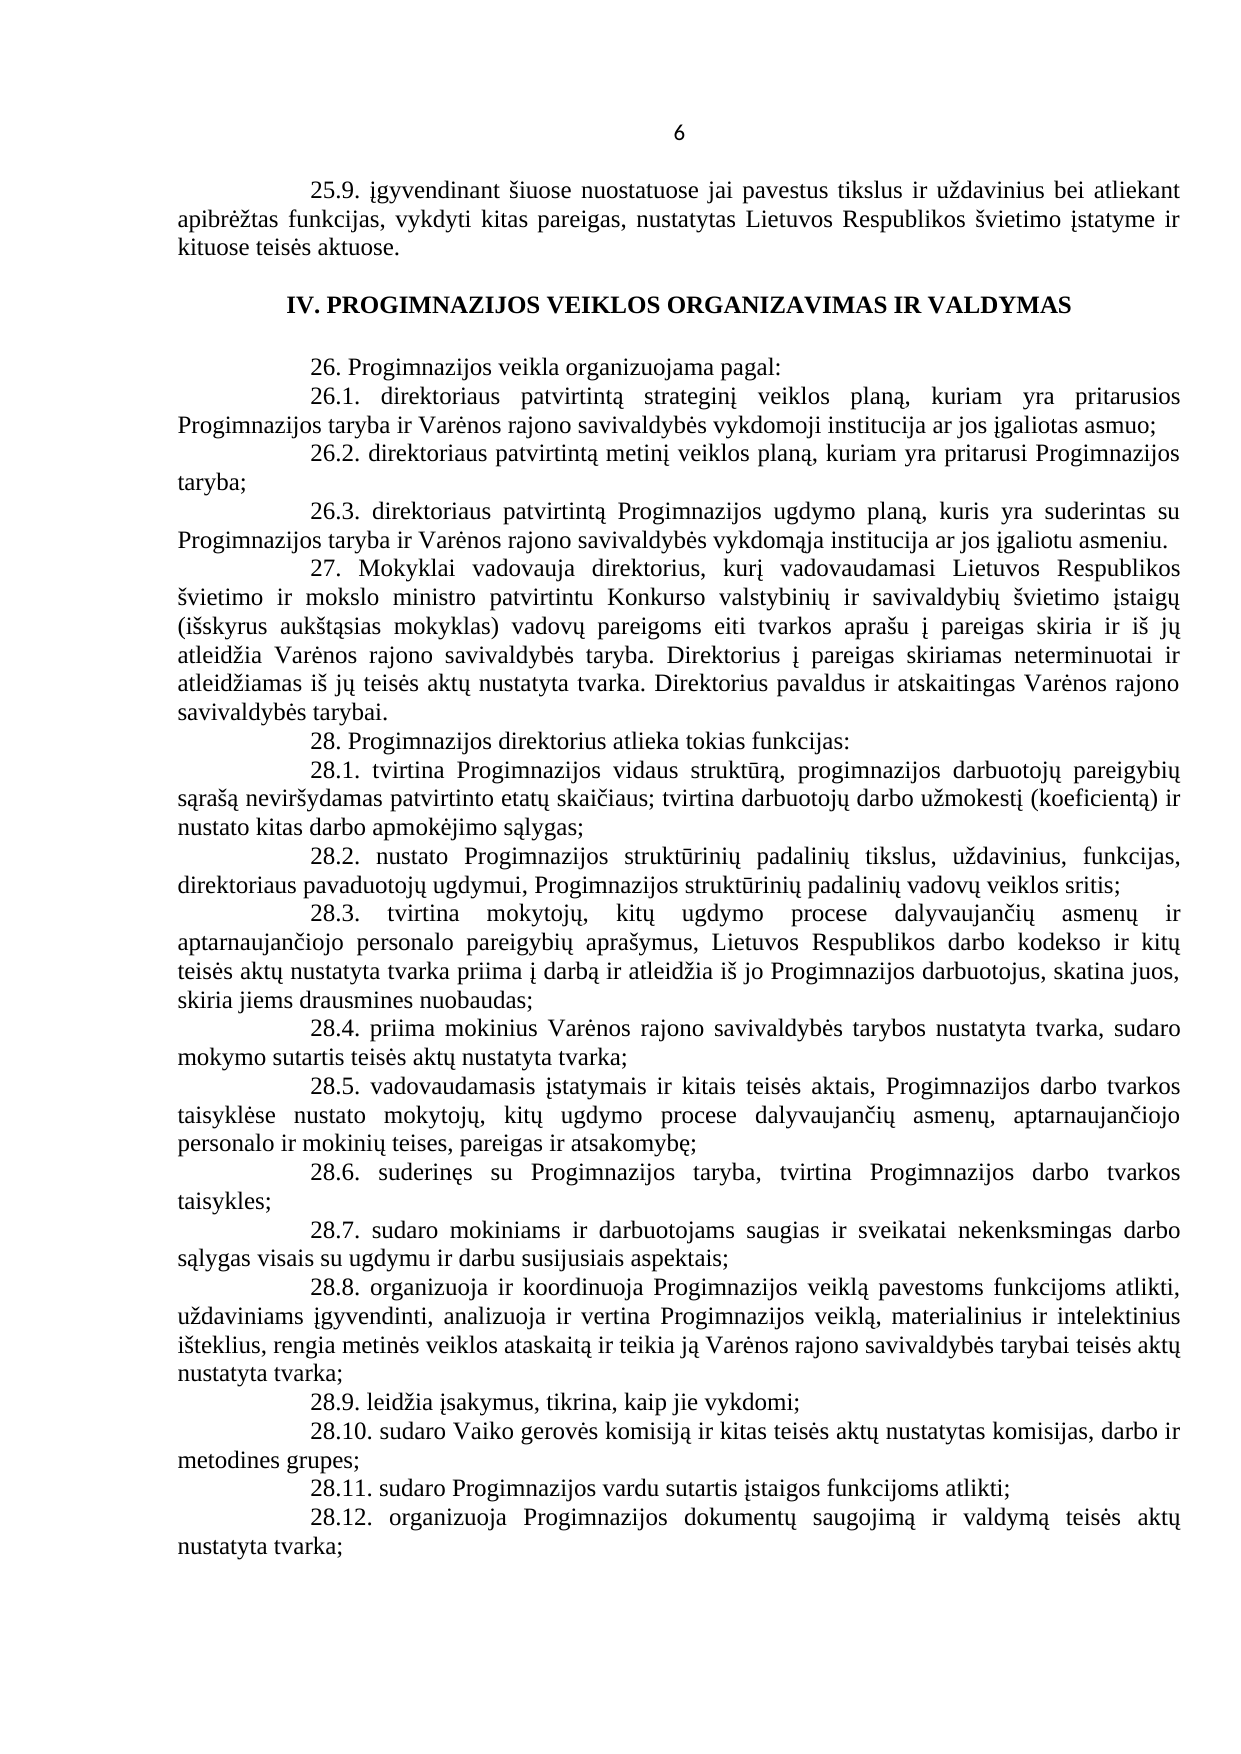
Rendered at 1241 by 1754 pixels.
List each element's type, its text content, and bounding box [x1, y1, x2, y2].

text 28.9. leidžia įsakymus, tikrina, kaip jie vykdomi; [177, 1387, 1181, 1416]
text 28.2. nustato Progimnazijos struktūrinių padalinių tikslus, uždavinius, funkcijas, direktoriaus pavaduotojų ugdymui, Progimnazijos struktūrinių padalinių vadovų veiklos sritis; [177, 841, 1181, 898]
text 28. Progimnazijos direktorius atlieka tokias funkcijas: [177, 726, 1181, 755]
text 28.4. priima mokinius Varėnos rajono savivaldybės tarybos nustatyta tvarka, sudaro mokymo sutartis teisės aktų nustatyta tvarka; [177, 1013, 1181, 1071]
text 26.3. direktoriaus patvirtintą Progimnazijos ugdymo planą, kuris yra suderintas su Progimnazijos taryba ir Varėnos rajono savivaldybės vykdomąja institucija ar jos įgaliotu asmeniu. [177, 496, 1181, 553]
text 28.5. vadovaudamasis įstatymais ir kitais teisės aktais, Progimnazijos darbo tvarkos taisyklėse nustato mokytojų, kitų ugdymo procese dalyvaujančių asmenų, aptarnaujančiojo personalo ir mokinių teises, pareigas ir atsakomybę; [177, 1071, 1181, 1157]
text 26. Progimnazijos veikla organizuojama pagal: [177, 352, 1181, 381]
text 28.8. organizuoja ir koordinuoja Progimnazijos veiklą pavestoms funkcijoms atlikti, uždaviniams įgyvendinti, analizuoja ir vertina Progimnazijos veiklą, materialinius ir intelektinius išteklius, rengia metinės veiklos ataskaitą ir teikia ją Varėnos rajono savivaldybės tarybai teisės aktų nustatyta tvarka; [177, 1272, 1181, 1387]
text 28.7. sudaro mokiniams ir darbuotojams saugias ir sveikatai nekenksmingas darbo sąlygas visais su ugdymu ir darbu susijusiais aspektais; [177, 1215, 1181, 1272]
text 28.12. organizuoja Progimnazijos dokumentų saugojimą ir valdymą teisės aktų nustatyta tvarka; [177, 1502, 1181, 1560]
text 27. Mokyklai vadovauja direktorius, kurį vadovaudamasi Lietuvos Respublikos švietimo ir mokslo ministro patvirtintu Konkurso valstybinių ir savivaldybių švietimo įstaigų (išskyrus aukštąsias mokyklas) vadovų pareigoms eiti tvarkos aprašu į pareigas skiria ir iš jų atleidžia Varėnos rajono savivaldybės taryba. Direktorius į pareigas skiriamas neterminuotai ir atleidžiamas iš jų teisės aktų nustatyta tvarka. Direktorius pavaldus ir atskaitingas Varėnos rajono savivaldybės tarybai. [177, 553, 1181, 726]
text 26.2. direktoriaus patvirtintą metinį veiklos planą, kuriam yra pritarusi Progimnazijos taryba; [177, 438, 1181, 496]
text 28.6. suderinęs su Progimnazijos taryba, tvirtina Progimnazijos darbo tvarkos taisykles; [177, 1157, 1181, 1215]
text 28.10. sudaro Vaiko gerovės komisiją ir kitas teisės aktų nustatytas komisijas, darbo ir metodines grupes; [177, 1416, 1181, 1473]
text 28.11. sudaro Progimnazijos vardu sutartis įstaigos funkcijoms atlikti; [177, 1473, 1181, 1502]
text 28.3. tvirtina mokytojų, kitų ugdymo procese dalyvaujančių asmenų ir aptarnaujančiojo personalo pareigybių aprašymus, Lietuvos Respublikos darbo kodekso ir kitų teisės aktų nustatyta tvarka priima į darbą ir atleidžia iš jo Progimnazijos darbuotojus, skatina juos, skiria jiems drausmines nuobaudas; [177, 898, 1181, 1013]
text 28.1. tvirtina Progimnazijos vidaus struktūrą, progimnazijos darbuotojų pareigybių sąrašą neviršydamas patvirtinto etatų skaičiaus; tvirtina darbuotojų darbo užmokestį (koeficientą) ir nustato kitas darbo apmokėjimo sąlygas; [177, 755, 1181, 841]
text 26.1. direktoriaus patvirtintą strateginį veiklos planą, kuriam yra pritarusios Progimnazijos taryba ir Varėnos rajono savivaldybės vykdomoji institucija ar jos įgaliotas asmuo; [177, 381, 1181, 438]
text 25.9. įgyvendinant šiuose nuostatuose jai pavestus tikslus ir uždavinius bei atliekant apibrėžtas funkcijas, vykdyti kitas pareigas, nustatytas Lietuvos Respublikos švietimo įstatyme ir kituose teisės aktuose. [177, 175, 1181, 261]
text IV. PROGIMNAZIJOS VEIKLOS ORGANIZAVIMAS IR VALDYMAS [177, 290, 1181, 319]
